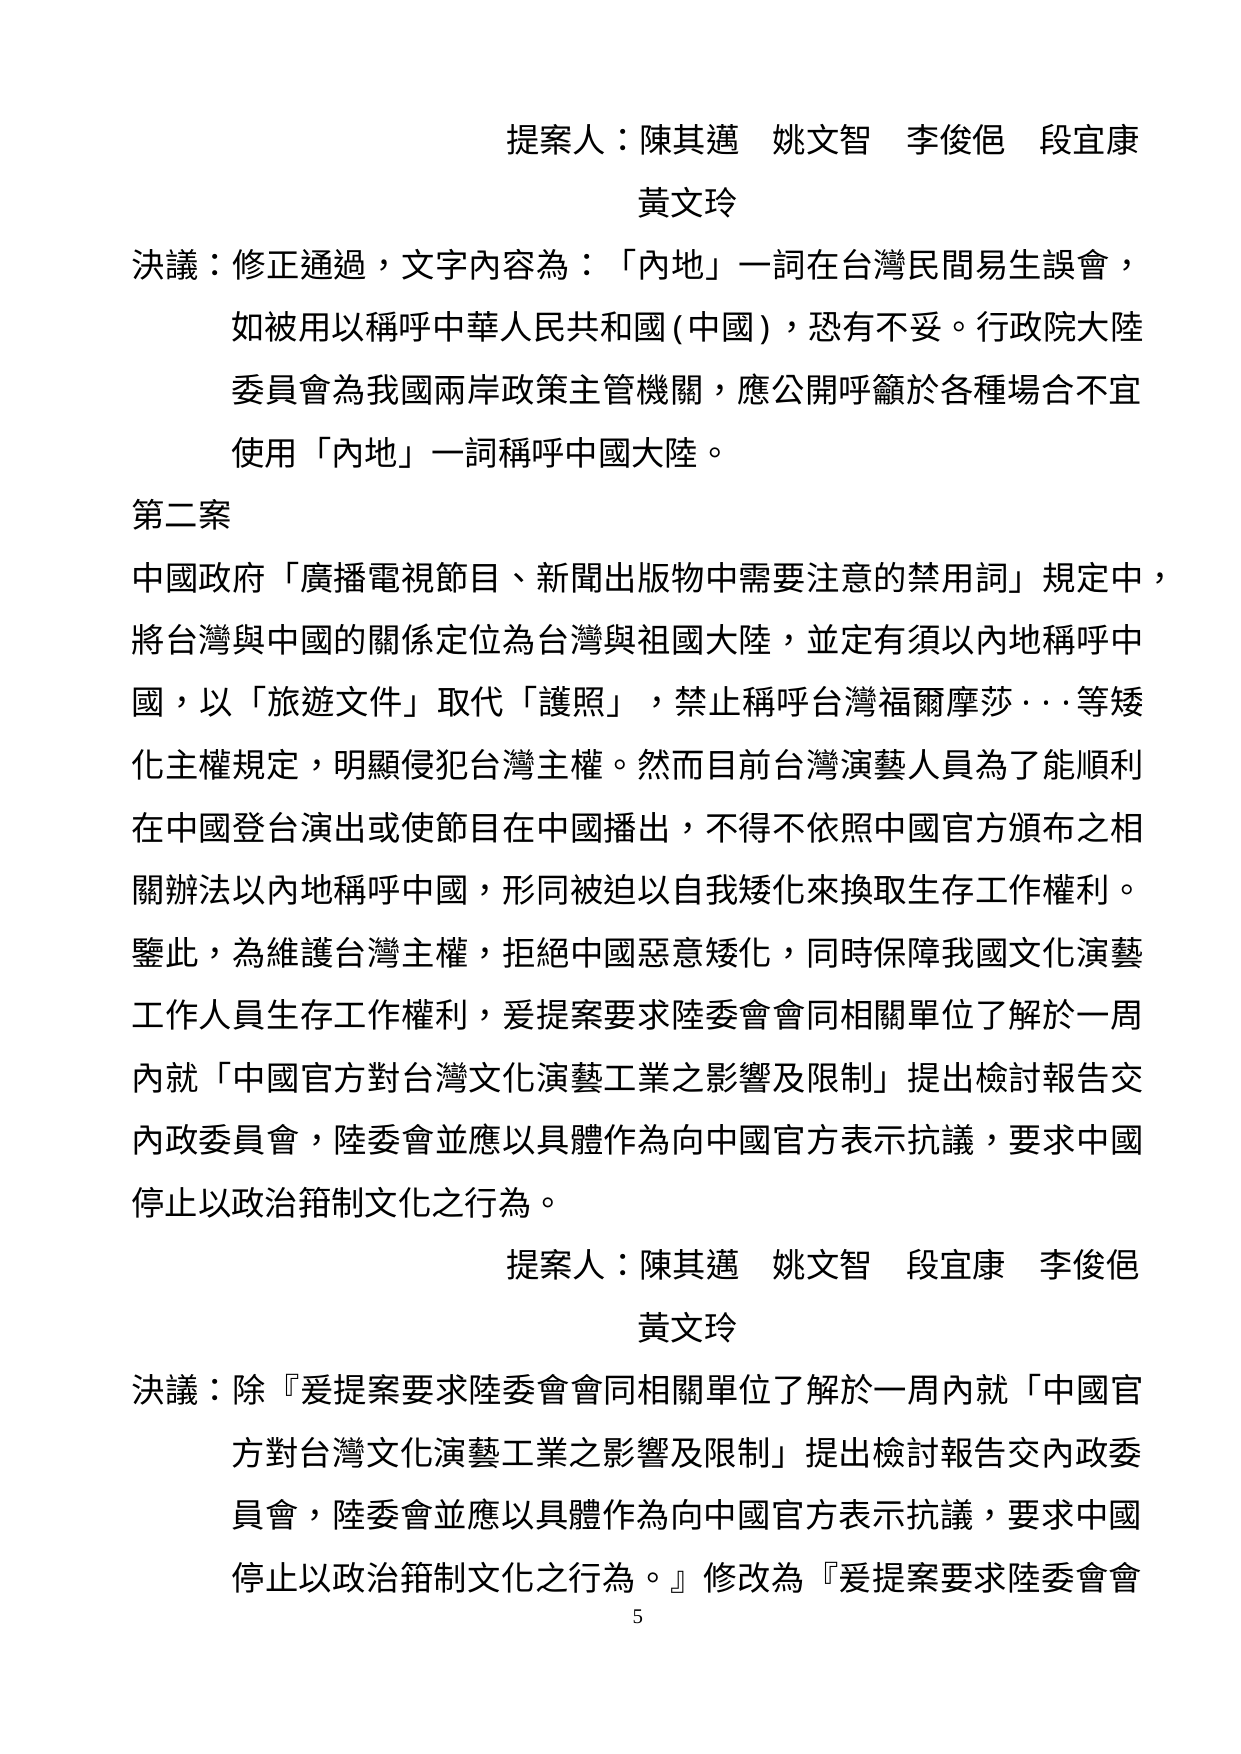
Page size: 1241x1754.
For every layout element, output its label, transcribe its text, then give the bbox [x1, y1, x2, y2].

text 中國政府「廣播電視節目、新聞出版物中需要注意的禁用詞」規定中，將台灣與中國的關係定位為台灣與祖國大陸，並定有須以內地稱呼中國，以「旅遊文件」取代「護照」，禁止稱呼台灣福爾摩莎···等矮化主權規定，明顯侵犯台灣主權。然而目前台灣演藝人員為了能順利在中國登台演出或使節目在中國播出，不得不依照中國官方頒布之相關辦法以內地稱呼中國，形同被迫以自我矮化來換取生存工作權利。鑒此，為維護台灣主權，拒絕中國惡意矮化，同時保障我國文化演藝工作人員生存工作權利，爰提案要求陸委會會同相關單位了解於一周內就「中國官方對台灣文化演藝工業之影響及限制」提出檢討報告交內政委員會，陸委會並應以具體作為向中國官方表示抗議，要求中國停止以政治箝制文化之行為。 [131, 534, 1144, 1221]
text 黃文玲 [637, 1284, 1144, 1346]
text 黃文玲 [637, 159, 1144, 221]
text 第二案 [131, 471, 1144, 534]
text 提案人：陳其邁 姚文智 段宜康 李俊俋 [506, 1221, 1144, 1284]
text 提案人：陳其邁 姚文智 李俊俋 段宜康 [506, 96, 1144, 159]
text 決議：除『爰提案要求陸委會會同相關單位了解於一周內就「中國官方對台灣文化演藝工業之影響及限制」提出檢討報告交內政委員會，陸委會並應以具體作為向中國官方表示抗議，要求中國停止以政治箝制文化之行為。』修改為『爰提案要求陸委會會 [131, 1346, 1144, 1596]
text 決議：修正通過，文字內容為：「內地」一詞在台灣民間易生誤會，如被用以稱呼中華人民共和國(中國)，恐有不妥。行政院大陸委員會為我國兩岸政策主管機關，應公開呼籲於各種場合不宜使用「內地」一詞稱呼中國大陸。 [131, 221, 1144, 471]
